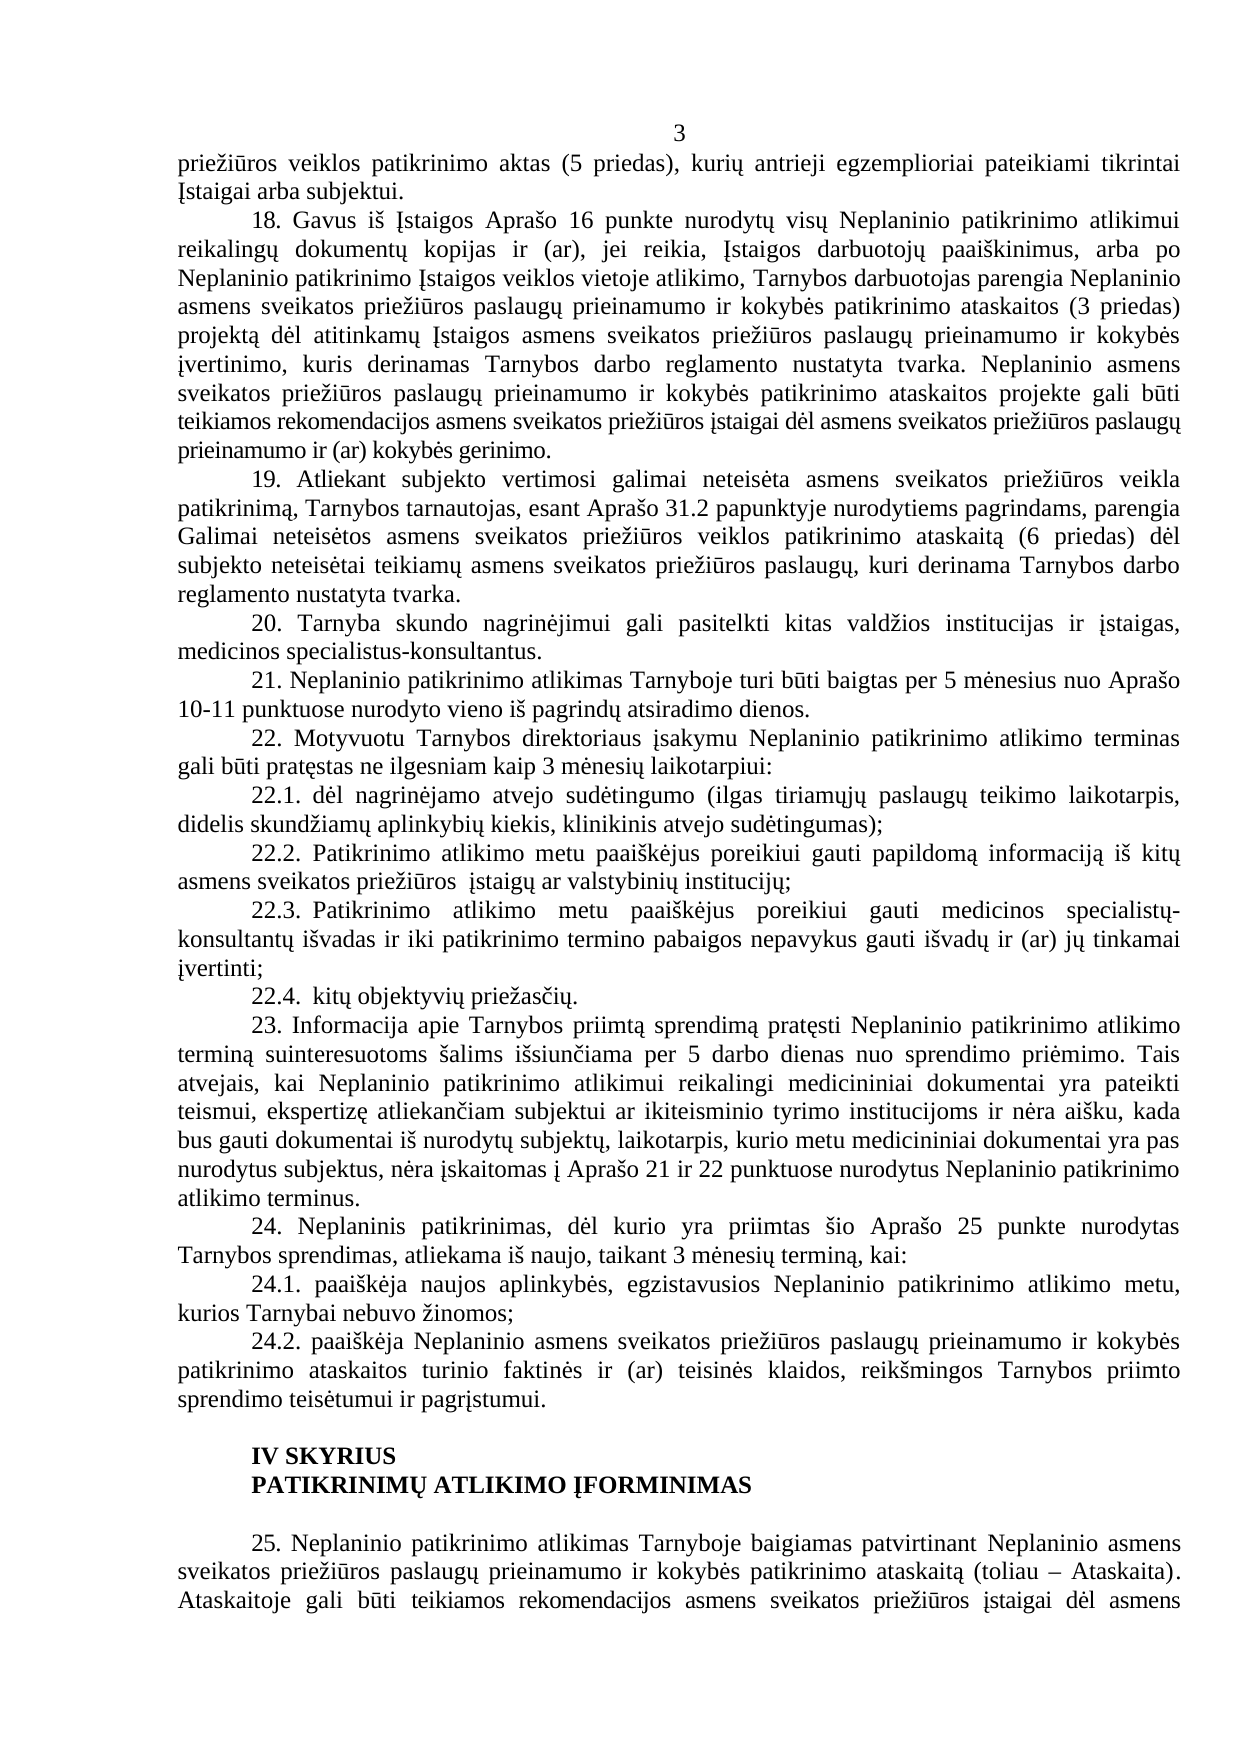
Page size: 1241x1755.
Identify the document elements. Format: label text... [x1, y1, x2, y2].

text 21. Neplaninio patikrinimo atlikimas Tarnyboje turi būti baigtas per 5 mėnesius nuo Aprašo 10-11 punktuose nurodyto vieno iš pagrindų atsiradimo dienos. [177, 665, 1181, 723]
text 19. Atliekant subjekto vertimosi galimai neteisėta asmens sveikatos priežiūros veikla patikrinimą, Tarnybos tarnautojas, esant Aprašo 31.2 papunktyje nurodytiems pagrindams, parengia Galimai neteisėtos asmens sveikatos priežiūros veiklos patikrinimo ataskaitą (6 priedas) dėl subjekto neteisėtai teikiamų asmens sveikatos priežiūros paslaugų, kuri derinama Tarnybos darbo reglamento nustatyta tvarka. [177, 464, 1181, 608]
text 22.4. kitų objektyvių priežasčių. [177, 981, 1181, 1010]
text 23. Informacija apie Tarnybos priimtą sprendimą pratęsti Neplaninio patikrinimo atlikimo terminą suinteresuotoms šalims išsiunčiama per 5 darbo dienas nuo sprendimo priėmimo. Tais atvejais, kai Neplaninio patikrinimo atlikimui reikalingi medicininiai dokumentai yra pateikti teismui, ekspertizę atliekančiam subjektui ar ikiteisminio tyrimo institucijoms ir nėra aišku, kada bus gauti dokumentai iš nurodytų subjektų, laikotarpis, kurio metu medicininiai dokumentai yra pas nurodytus subjektus, nėra įskaitomas į Aprašo 21 ir 22 punktuose nurodytus Neplaninio patikrinimo atlikimo terminus. [177, 1010, 1181, 1211]
text 22.1. dėl nagrinėjamo atvejo sudėtingumo (ilgas tiriamųjų paslaugų teikimo laikotarpis, didelis skundžiamų aplinkybių kiekis, klinikinis atvejo sudėtingumas); [177, 780, 1181, 838]
text 24.1. paaiškėja naujos aplinkybės, egzistavusios Neplaninio patikrinimo atlikimo metu, kurios Tarnybai nebuvo žinomos; [177, 1269, 1181, 1326]
text 22.3. Patikrinimo atlikimo metu paaiškėjus poreikiui gauti medicinos specialistų-konsultantų išvadas ir iki patikrinimo termino pabaigos nepavykus gauti išvadų ir (ar) jų tinkamai įvertinti; [177, 895, 1181, 981]
text 20. Tarnyba skundo nagrinėjimui gali pasitelkti kitas valdžios institucijas ir įstaigas, medicinos specialistus-konsultantus. [177, 608, 1181, 665]
text 24. Neplaninis patikrinimas, dėl kurio yra priimtas šio Aprašo 25 punkte nurodytas Tarnybos sprendimas, atliekama iš naujo, taikant 3 mėnesių terminą, kai: [177, 1211, 1181, 1269]
text 25. Neplaninio patikrinimo atlikimas Tarnyboje baigiamas patvirtinant Neplaninio asmens sveikatos priežiūros paslaugų prieinamumo ir kokybės patikrinimo ataskaitą (toliau – Ataskaita). Ataskaitoje gali būti teikiamos rekomendacijos asmens sveikatos priežiūros įstaigai dėl asmens [177, 1528, 1181, 1614]
text 18. Gavus iš Įstaigos Aprašo 16 punkte nurodytų visų Neplaninio patikrinimo atlikimui reikalingų dokumentų kopijas ir (ar), jei reikia, Įstaigos darbuotojų paaiškinimus, arba po Neplaninio patikrinimo Įstaigos veiklos vietoje atlikimo, Tarnybos darbuotojas parengia Neplaninio asmens sveikatos priežiūros paslaugų prieinamumo ir kokybės patikrinimo ataskaitos (3 priedas) projektą dėl atitinkamų Įstaigos asmens sveikatos priežiūros paslaugų prieinamumo ir kokybės įvertinimo, kuris derinamas Tarnybos darbo reglamento nustatyta tvarka. Neplaninio asmens sveikatos priežiūros paslaugų prieinamumo ir kokybės patikrinimo ataskaitos projekte gali būti teikiamos rekomendacijos asmens sveikatos priežiūros įstaigai dėl asmens sveikatos priežiūros paslaugų prieinamumo ir (ar) kokybės gerinimo. [177, 205, 1181, 464]
text 22.2. Patikrinimo atlikimo metu paaiškėjus poreikiui gauti papildomą informaciją iš kitų asmens sveikatos priežiūros įstaigų ar valstybinių institucijų; [177, 838, 1181, 895]
text PATIKRINIMŲ ATLIKIMO ĮFORMINIMAS [177, 1470, 1181, 1499]
text 22. Motyvuotu Tarnybos direktoriaus įsakymu Neplaninio patikrinimo atlikimo terminas gali būti pratęstas ne ilgesniam kaip 3 mėnesių laikotarpiui: [177, 723, 1181, 780]
text priežiūros veiklos patikrinimo aktas (5 priedas), kurių antrieji egzemplioriai pateikiami tikrintai Įstaigai arba subjektui. [177, 148, 1181, 205]
text 24.2. paaiškėja Neplaninio asmens sveikatos priežiūros paslaugų prieinamumo ir kokybės patikrinimo ataskaitos turinio faktinės ir (ar) teisinės klaidos, reikšmingos Tarnybos priimto sprendimo teisėtumui ir pagrįstumui. [177, 1326, 1181, 1413]
text IV SKYRIUS [177, 1441, 1181, 1470]
